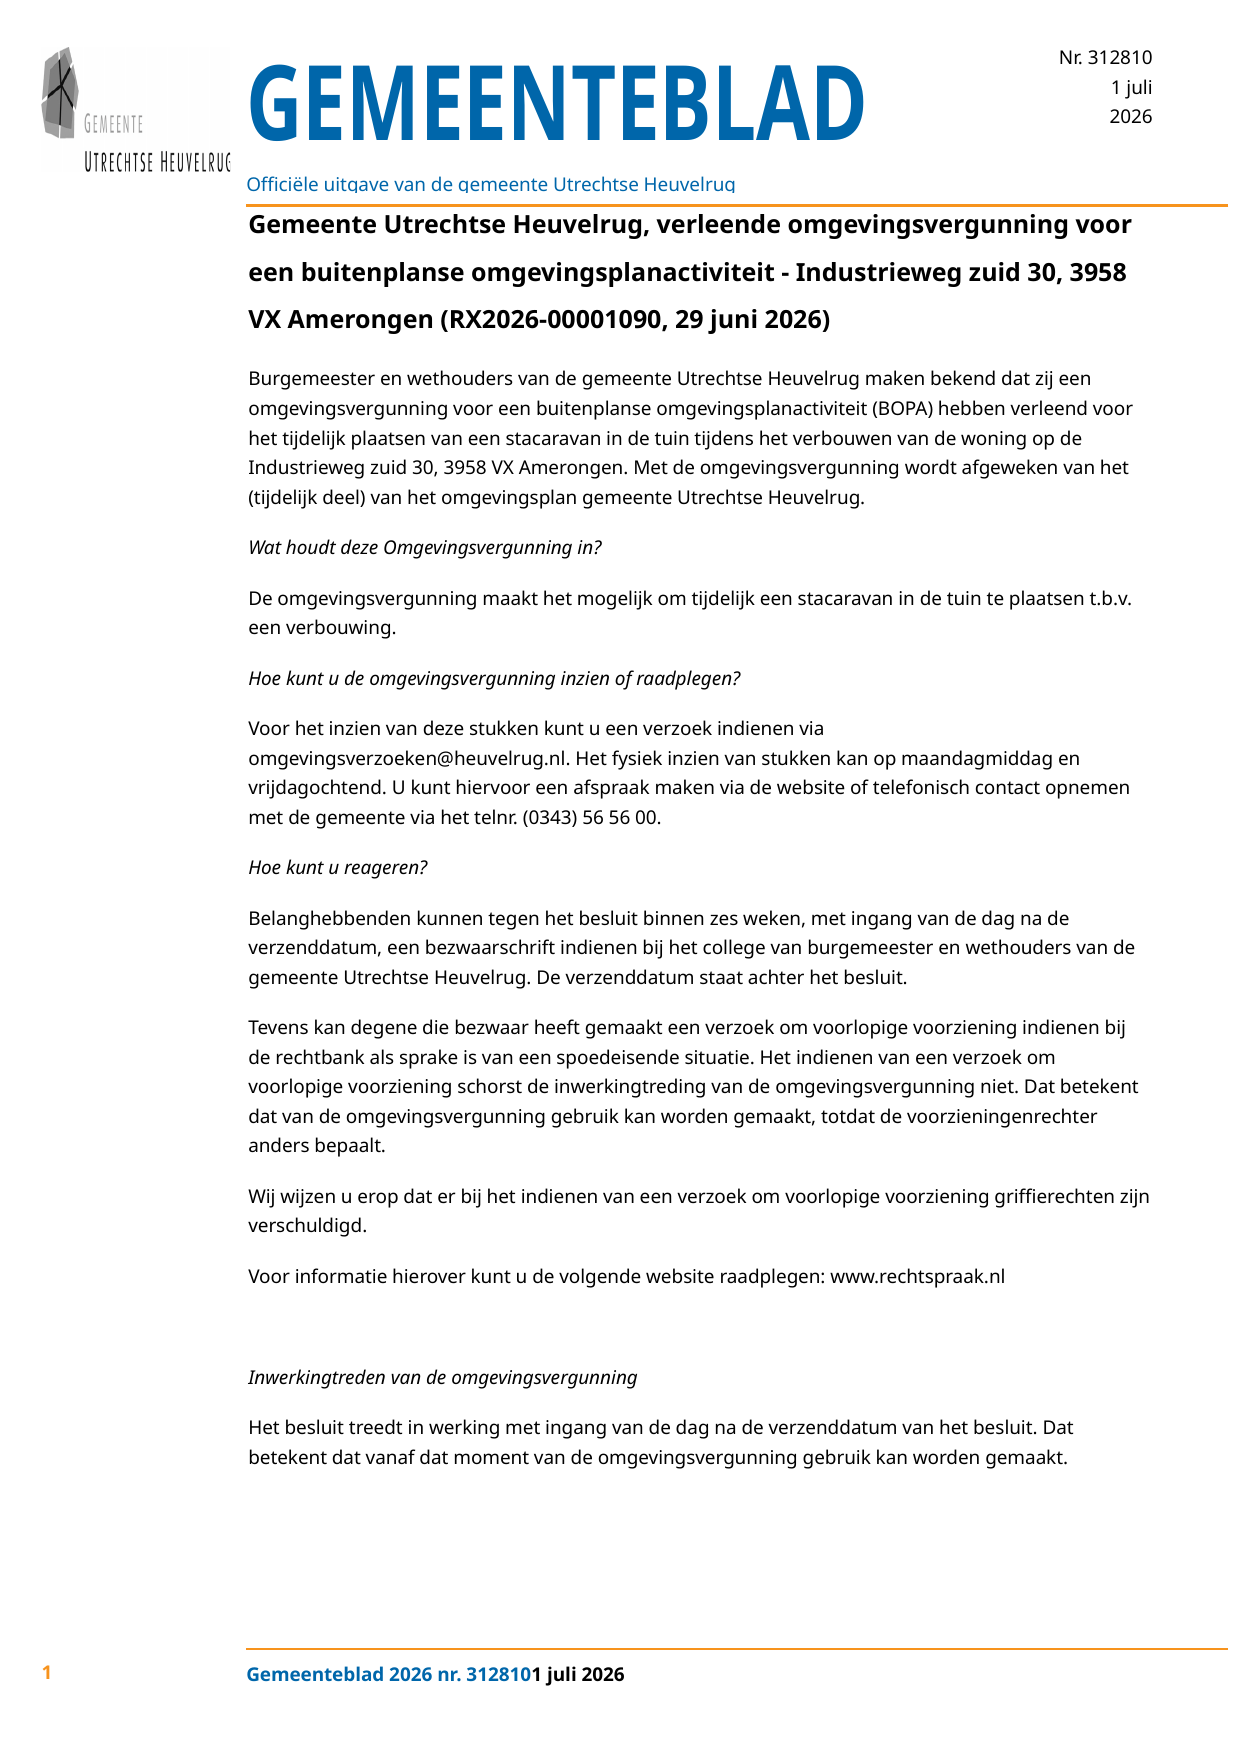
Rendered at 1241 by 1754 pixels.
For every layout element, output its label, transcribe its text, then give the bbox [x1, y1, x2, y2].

text Inwerkingtreden van de omgevingsvergunning [248, 1364, 1152, 1389]
picture [41, 47, 231, 172]
text Voor informatie hierover kunt u de volgende website raadplegen: www.rechtspraak.nl [248, 1263, 1152, 1289]
text Voor het inzien van deze stukken kunt u een verzoek indienen via omgevingsverzoeken@heuvelrug.nl. Het fysiek inzien van stukken kan op maandagmiddag en vrijdagochtend. U kunt hiervoor een afspraak maken via de website of telefonisch contact opnemen met de gemeente via het telnr. (0343) 56 56 00. [248, 715, 1152, 829]
text Hoe kunt u reageren? [248, 854, 1152, 880]
text Burgemeester en wethouders van de gemeente Utrechtse Heuvelrug maken bekend dat zij een omgevingsvergunning voor een buitenplanse omgevingsplanactiviteit (BOPA) hebben verleend voor het tijdelijk plaatsen van een stacaravan in de tuin tijdens het verbouwen van de woning op de Industrieweg zuid 30, 3958 VX Amerongen. Met de omgevingsvergunning wordt afgeweken van het (tijdelijk deel) van het omgevingsplan gemeente Utrechtse Heuvelrug. [248, 366, 1152, 509]
text Het besluit treedt in werking met ingang van de dag na de verzenddatum van het besluit. Dat betekent dat vanaf dat moment van de omgevingsvergunning gebruik kan worden gemaakt. [248, 1414, 1152, 1469]
text Wat houdt deze Omgevingsvergunning in? [248, 534, 1152, 560]
text Hoe kunt u de omgevingsvergunning inzien of raadplegen? [248, 665, 1152, 690]
text Tevens kan degene die bezwaar heeft gemaakt een verzoek om voorlopige voorziening indienen bij de rechtbank als sprake is van een spoedeisende situatie. Het indienen van een verzoek om voorlopige voorziening schorst de inwerkingtreding van de omgevingsvergunning niet. Dat betekent dat van de omgevingsvergunning gebruik kan worden gemaakt, totdat de voorzieningenrechter anders bepaalt. [248, 1014, 1152, 1158]
text Gemeente Utrechtse Heuvelrug, verleende omgevingsvergunning voor een buitenplanse omgevingsplanactiviteit - Industrieweg zuid 30, 3958 VX Amerongen (RX2026-00001090, 29 juni 2026) [248, 207, 1152, 336]
text Wij wijzen u erop dat er bij het indienen van een verzoek om voorlopige voorziening griffierechten zijn verschuldigd. [248, 1183, 1152, 1238]
text De omgevingsvergunning maakt het mogelijk om tijdelijk een stacaravan in de tuin te plaatsen t.b.v. een verbouwing. [248, 585, 1152, 640]
text Belanghebbenden kunnen tegen het besluit binnen zes weken, met ingang van de dag na de verzenddatum, een bezwaarschrift indienen bij het college van burgemeester en wethouders van de gemeente Utrechtse Heuvelrug. De verzenddatum staat achter het besluit. [248, 905, 1152, 989]
